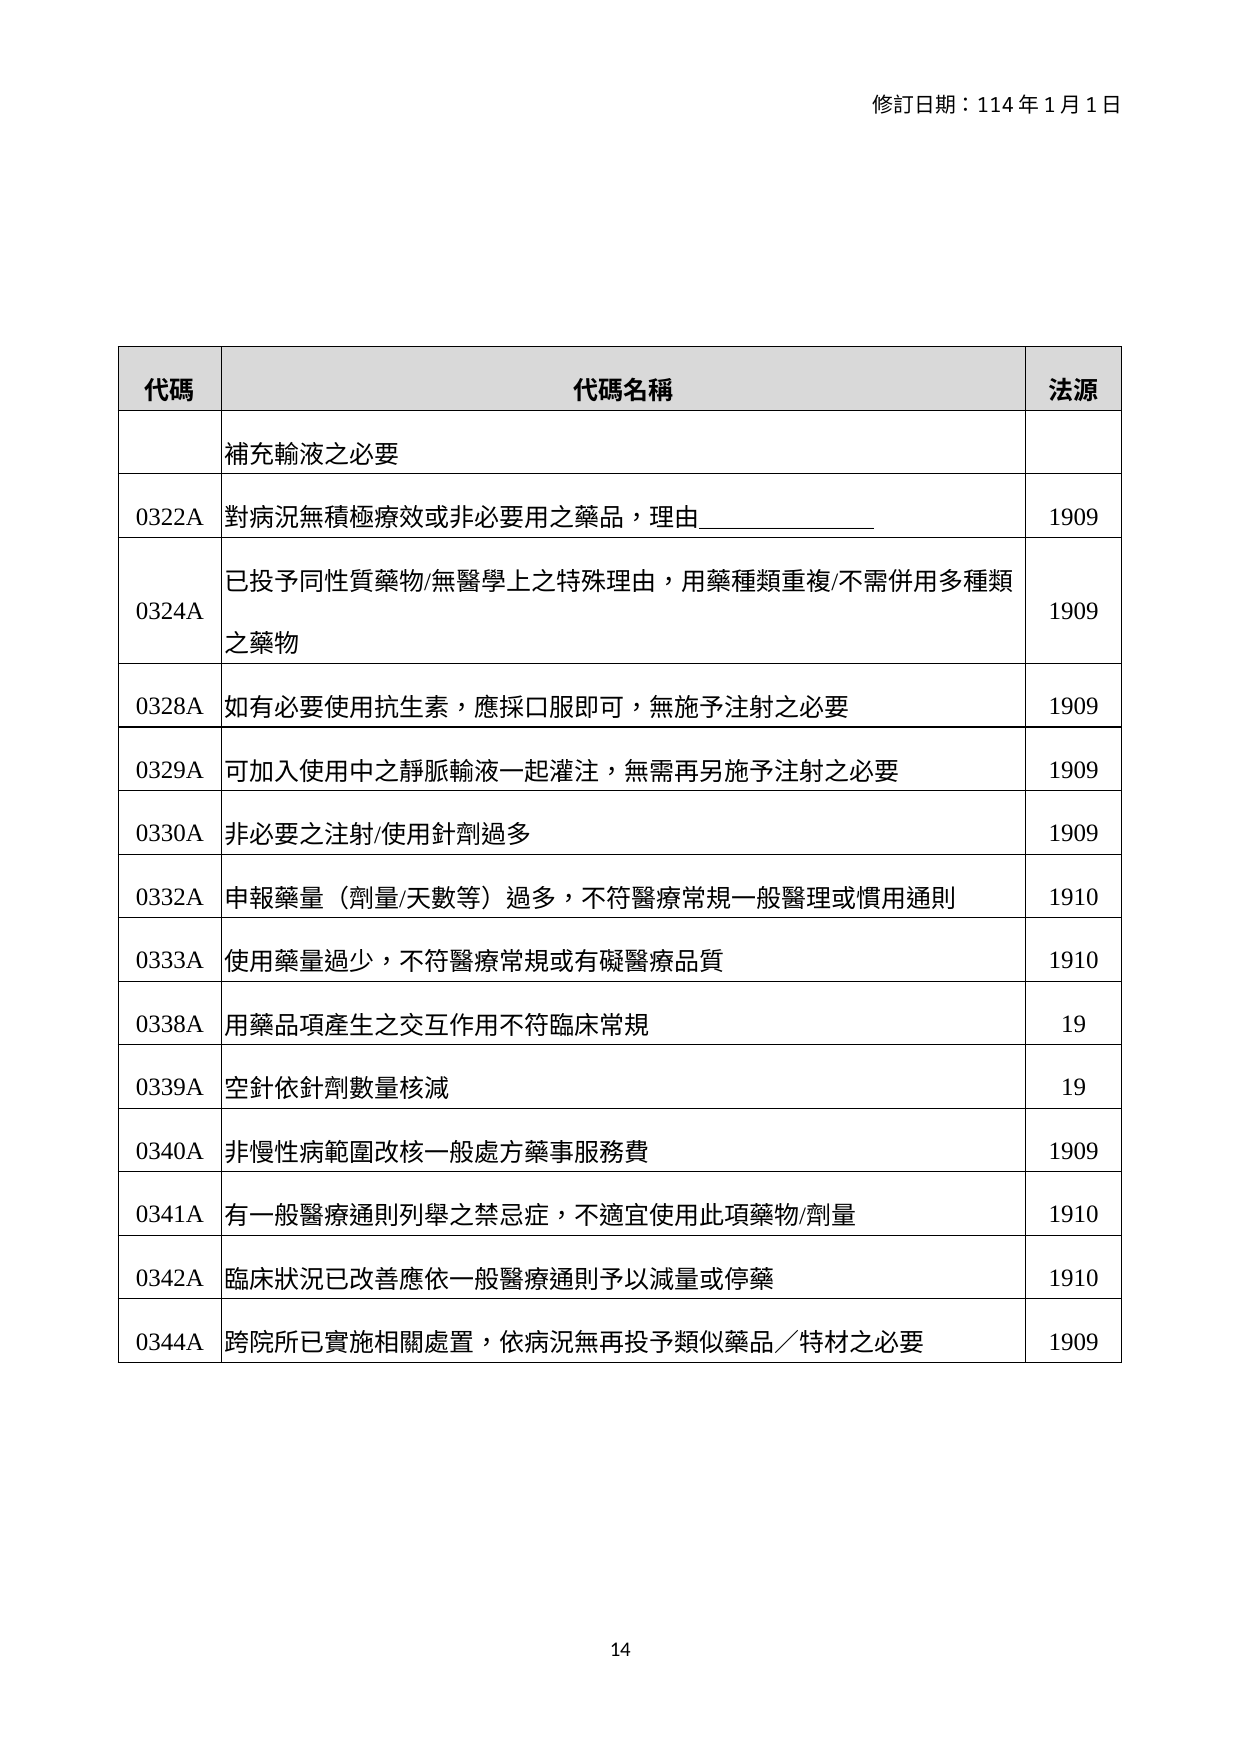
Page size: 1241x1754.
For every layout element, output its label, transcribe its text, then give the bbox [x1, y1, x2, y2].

table_cell 跨院所已實施相關處置，依病況無再投予類似藥品／特材之必要 [222, 1299, 1025, 1362]
table_cell 0332A [119, 855, 221, 917]
table_cell 0341A [119, 1172, 221, 1235]
table_cell 有一般醫療通則列舉之禁忌症，不適宜使用此項藥物/劑量 [222, 1172, 1025, 1235]
table_cell 0340A [119, 1109, 221, 1171]
table_cell 可加入使用中之靜脈輸液一起灌注，無需再另施予注射之必要 [222, 728, 1025, 790]
table_cell 申報藥量（劑量/天數等）過多，不符醫療常規一般醫理或慣用通則 [222, 855, 1025, 917]
table_header 代碼 [119, 347, 221, 410]
table_cell 1909 [1026, 1299, 1121, 1362]
table_cell 1909 [1026, 538, 1121, 663]
table_cell 0333A [119, 918, 221, 981]
table_cell 1909 [1026, 791, 1121, 853]
table_cell 非必要之注射/使用針劑過多 [222, 791, 1025, 853]
table_cell 1909 [1026, 664, 1121, 726]
table_cell [119, 411, 221, 473]
table_header 法源 [1026, 347, 1121, 410]
table_cell 1909 [1026, 474, 1121, 537]
table_cell 0342A [119, 1236, 221, 1298]
table_cell 用藥品項產生之交互作用不符臨床常規 [222, 982, 1025, 1044]
table_cell 空針依針劑數量核減 [222, 1045, 1025, 1108]
table_cell 1910 [1026, 918, 1121, 981]
table_cell 已投予同性質藥物/無醫學上之特殊理由，用藥種類重複/不需併用多種類之藥物 [222, 538, 1025, 663]
table_cell 1909 [1026, 728, 1121, 790]
table_cell [1026, 411, 1121, 473]
table_cell 1910 [1026, 1236, 1121, 1298]
table_cell 0338A [119, 982, 221, 1044]
table_cell 0330A [119, 791, 221, 853]
table_cell 使用藥量過少，不符醫療常規或有礙醫療品質 [222, 918, 1025, 981]
table_cell 臨床狀況已改善應依一般醫療通則予以減量或停藥 [222, 1236, 1025, 1298]
table_cell 0324A [119, 538, 221, 663]
table_cell 1910 [1026, 1172, 1121, 1235]
table_cell 如有必要使用抗生素，應採口服即可，無施予注射之必要 [222, 664, 1025, 726]
table_cell 補充輸液之必要 [222, 411, 1025, 473]
table_cell 非慢性病範圍改核一般處方藥事服務費 [222, 1109, 1025, 1171]
table_header 代碼名稱 [222, 347, 1025, 410]
table_cell 0328A [119, 664, 221, 726]
table_cell 1910 [1026, 855, 1121, 917]
table_cell 0329A [119, 728, 221, 790]
table_cell 0339A [119, 1045, 221, 1108]
table_cell 19 [1026, 1045, 1121, 1108]
table_cell 1909 [1026, 1109, 1121, 1171]
table_cell 19 [1026, 982, 1121, 1044]
table_cell 0322A [119, 474, 221, 537]
table_cell 對病況無積極療效或非必要用之藥品，理由＿＿＿＿＿＿＿ [222, 474, 1025, 537]
table_cell 0344A [119, 1299, 221, 1362]
